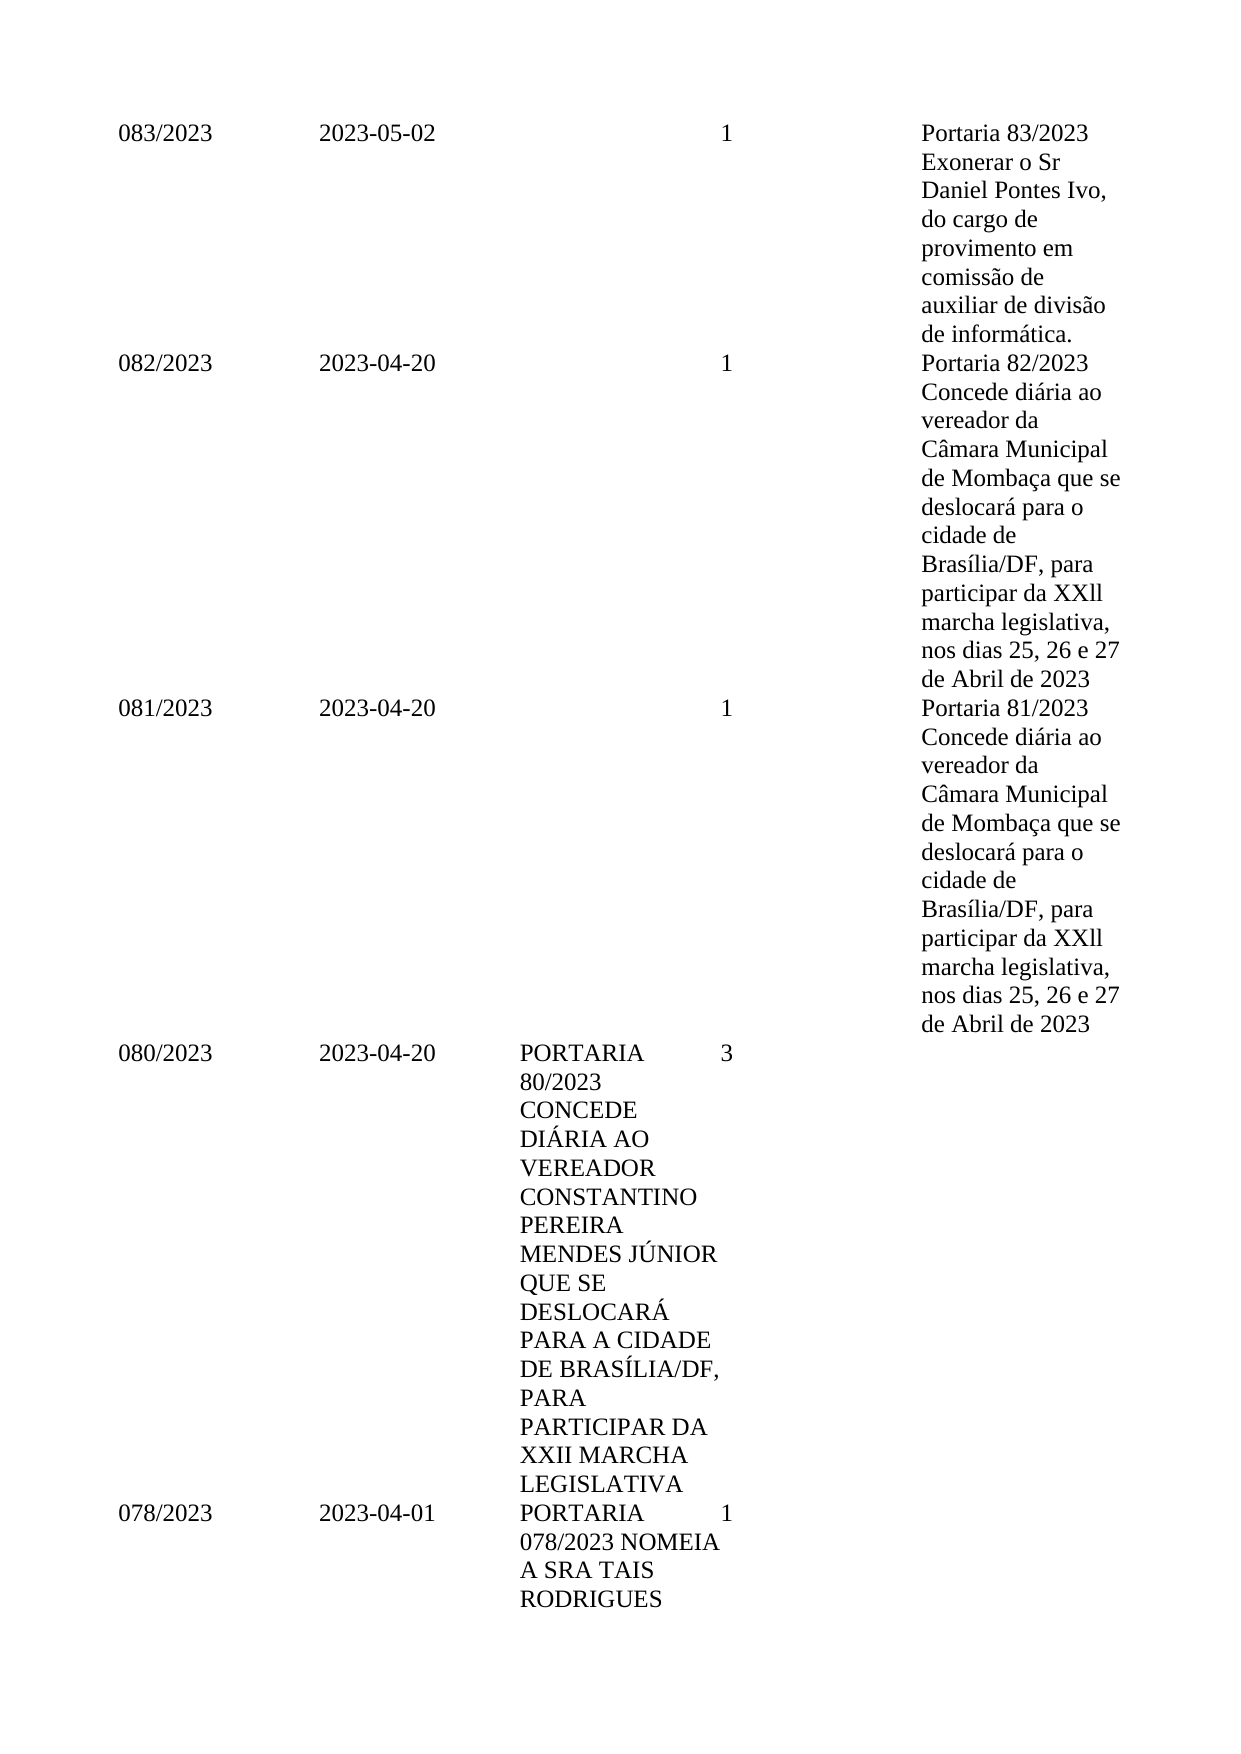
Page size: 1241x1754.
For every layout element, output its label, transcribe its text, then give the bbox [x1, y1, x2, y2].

table_cell 080/2023 [118, 1038, 319, 1498]
table_cell [520, 118, 720, 348]
table_cell [520, 348, 720, 693]
table_cell 1 [720, 693, 921, 1038]
table_cell 1 [720, 118, 921, 348]
table_cell Portaria 81/2023 Concede diária ao vereador da Câmara Municipal de Mombaça que se deslocará para o cidade de Brasília/DF, para participar da XXll marcha legislativa, nos dias 25, 26 e 27 de Abril de 2023 [921, 693, 1122, 1038]
table_cell 081/2023 [118, 693, 319, 1038]
table_cell [921, 1498, 1122, 1613]
table_cell PORTARIA 078/2023 NOMEIA A SRA TAIS RODRIGUES [520, 1498, 720, 1613]
table_cell Portaria 82/2023 Concede diária ao vereador da Câmara Municipal de Mombaça que se deslocará para o cidade de Brasília/DF, para participar da XXll marcha legislativa, nos dias 25, 26 e 27 de Abril de 2023 [921, 348, 1122, 693]
table_cell Portaria 83/2023 Exonerar o Sr Daniel Pontes Ivo, do cargo de provimento em comissão de auxiliar de divisão de informática. [921, 118, 1122, 348]
table_cell PORTARIA 80/2023 CONCEDE DIÁRIA AO VEREADOR CONSTANTINO PEREIRA MENDES JÚNIOR QUE SE DESLOCARÁ PARA A CIDADE DE BRASÍLIA/DF, PARA PARTICIPAR DA XXII MARCHA LEGISLATIVA [520, 1038, 720, 1498]
table_cell [520, 693, 720, 1038]
table_cell 083/2023 [118, 118, 319, 348]
table_cell 2023-04-20 [319, 348, 519, 693]
table_cell 2023-04-20 [319, 693, 519, 1038]
table_cell 1 [720, 348, 921, 693]
table_cell 078/2023 [118, 1498, 319, 1613]
table_cell 2023-05-02 [319, 118, 519, 348]
table_cell 2023-04-01 [319, 1498, 519, 1613]
table_cell 082/2023 [118, 348, 319, 693]
table_cell 2023-04-20 [319, 1038, 519, 1498]
table_cell 1 [720, 1498, 921, 1613]
table_cell [921, 1038, 1122, 1498]
table_cell 3 [720, 1038, 921, 1498]
